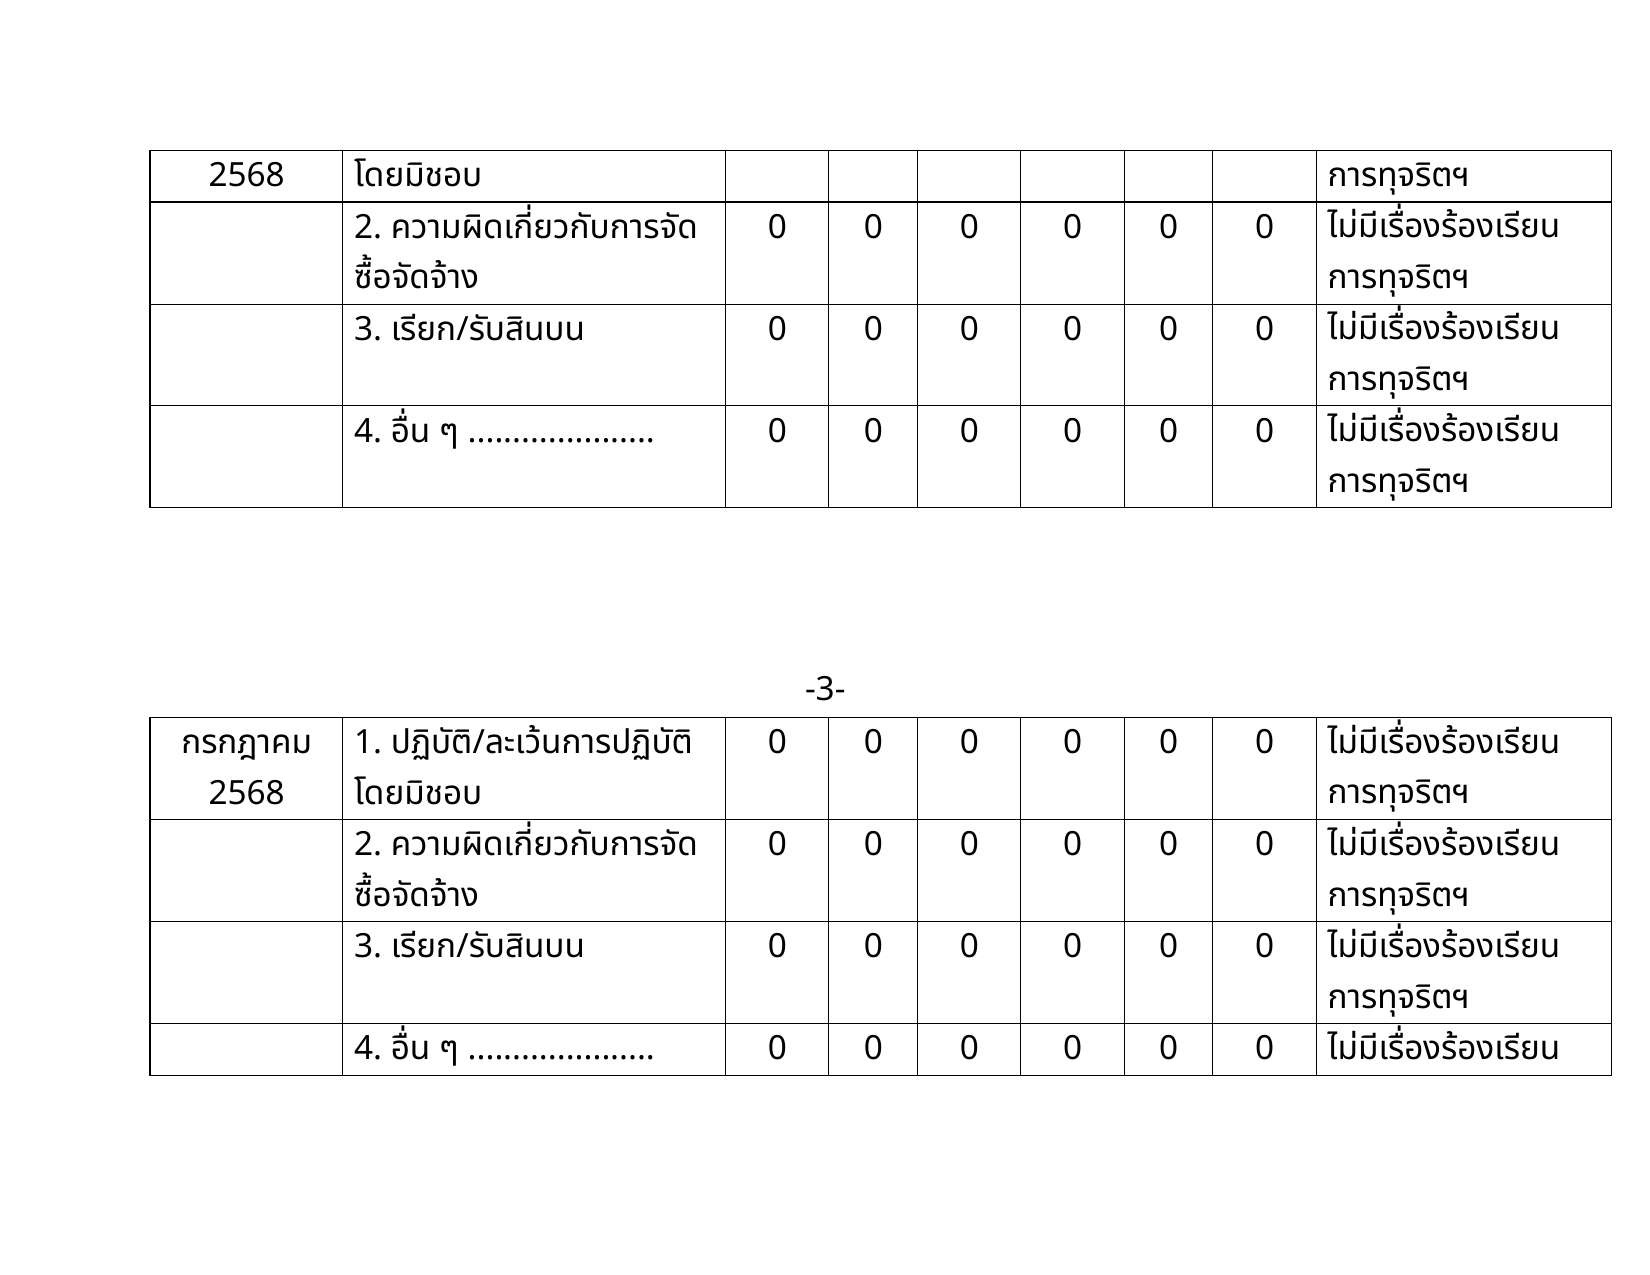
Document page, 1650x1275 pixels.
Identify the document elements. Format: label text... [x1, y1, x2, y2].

table_header ไม่มีเรื่องร้องเรียนการทุจริตฯ [1317, 718, 1611, 819]
table_cell ไม่มีเรื่องร้องเรียนการทุจริตฯ [1317, 305, 1611, 405]
table_cell 0 [1125, 820, 1212, 921]
table_cell 0 [1021, 820, 1124, 921]
table_cell 0 [1213, 406, 1316, 507]
table_cell [1125, 151, 1212, 201]
table_cell ไม่มีเรื่องร้องเรียนการทุจริตฯ [1317, 406, 1611, 507]
table_cell 0 [829, 1024, 917, 1075]
table_header 0 [726, 718, 828, 819]
table_cell 0 [726, 922, 828, 1023]
table_cell 0 [1213, 820, 1316, 921]
table_cell [829, 151, 917, 201]
table_header 0 [1125, 718, 1212, 819]
table_cell 0 [1021, 203, 1124, 303]
table_cell 0 [918, 305, 1020, 405]
table_cell 4. อื่น ๆ ..................... [343, 1024, 725, 1075]
table_cell 0 [1021, 922, 1124, 1023]
table_cell 0 [918, 406, 1020, 507]
table_cell 2. ความผิดเกี่ยวกับการจัดซื้อจัดจ้าง [343, 203, 725, 303]
table_cell ไม่มีเรื่องร้องเรียนการทุจริตฯ [1317, 922, 1611, 1023]
table_cell 0 [918, 922, 1020, 1023]
table_cell 0 [1213, 305, 1316, 405]
table_cell 0 [1021, 305, 1124, 405]
table_header 0 [918, 718, 1020, 819]
table_cell ไม่มีเรื่องร้องเรียนการทุจริตฯ [1317, 820, 1611, 921]
table_cell 4. อื่น ๆ ..................... [343, 406, 725, 507]
table_cell 0 [1125, 1024, 1212, 1075]
table_cell 2568 [151, 151, 342, 201]
table_cell [151, 1024, 342, 1075]
table_cell 0 [829, 406, 917, 507]
table_cell 0 [726, 1024, 828, 1075]
table_cell [151, 406, 342, 507]
table_cell [1213, 151, 1316, 201]
table_cell 0 [829, 820, 917, 921]
table_cell 0 [1021, 1024, 1124, 1075]
table_cell 0 [918, 203, 1020, 303]
table_cell 0 [1213, 922, 1316, 1023]
text -3- [150, 665, 1500, 710]
table_cell [726, 151, 828, 201]
table_cell 0 [1213, 1024, 1316, 1075]
table_cell [151, 820, 342, 921]
table_cell [151, 922, 342, 1023]
table_cell 0 [918, 1024, 1020, 1075]
table_cell 0 [1125, 406, 1212, 507]
table_cell 3. เรียก/รับสินบน [343, 305, 725, 405]
table_cell 0 [1213, 203, 1316, 303]
table_cell ไม่มีเรื่องร้องเรียนการทุจริตฯ [1317, 203, 1611, 303]
table_cell 0 [829, 922, 917, 1023]
table_cell [151, 203, 342, 303]
table_header 1. ปฏิบัติ/ละเว้นการปฏิบัติโดยมิชอบ [343, 718, 725, 819]
table_cell การทุจริตฯ [1317, 151, 1611, 201]
table_cell 0 [1125, 305, 1212, 405]
table_cell โดยมิชอบ [343, 151, 725, 201]
table_cell 0 [829, 305, 917, 405]
table_header 0 [1021, 718, 1124, 819]
table_cell 0 [726, 305, 828, 405]
table_header กรกฎาคม 2568 [151, 718, 342, 819]
table_cell 0 [1021, 406, 1124, 507]
table_cell 3. เรียก/รับสินบน [343, 922, 725, 1023]
table_cell 0 [726, 820, 828, 921]
table_cell 0 [1125, 922, 1212, 1023]
table_cell 0 [726, 406, 828, 507]
table_cell ไม่มีเรื่องร้องเรียน [1317, 1024, 1611, 1075]
table_cell [151, 305, 342, 405]
table_cell 0 [829, 203, 917, 303]
table_header 0 [1213, 718, 1316, 819]
table_cell 0 [726, 203, 828, 303]
table_cell 2. ความผิดเกี่ยวกับการจัดซื้อจัดจ้าง [343, 820, 725, 921]
table_cell [1021, 151, 1124, 201]
table_header 0 [829, 718, 917, 819]
table_cell [918, 151, 1020, 201]
table_cell 0 [1125, 203, 1212, 303]
table_cell 0 [918, 820, 1020, 921]
